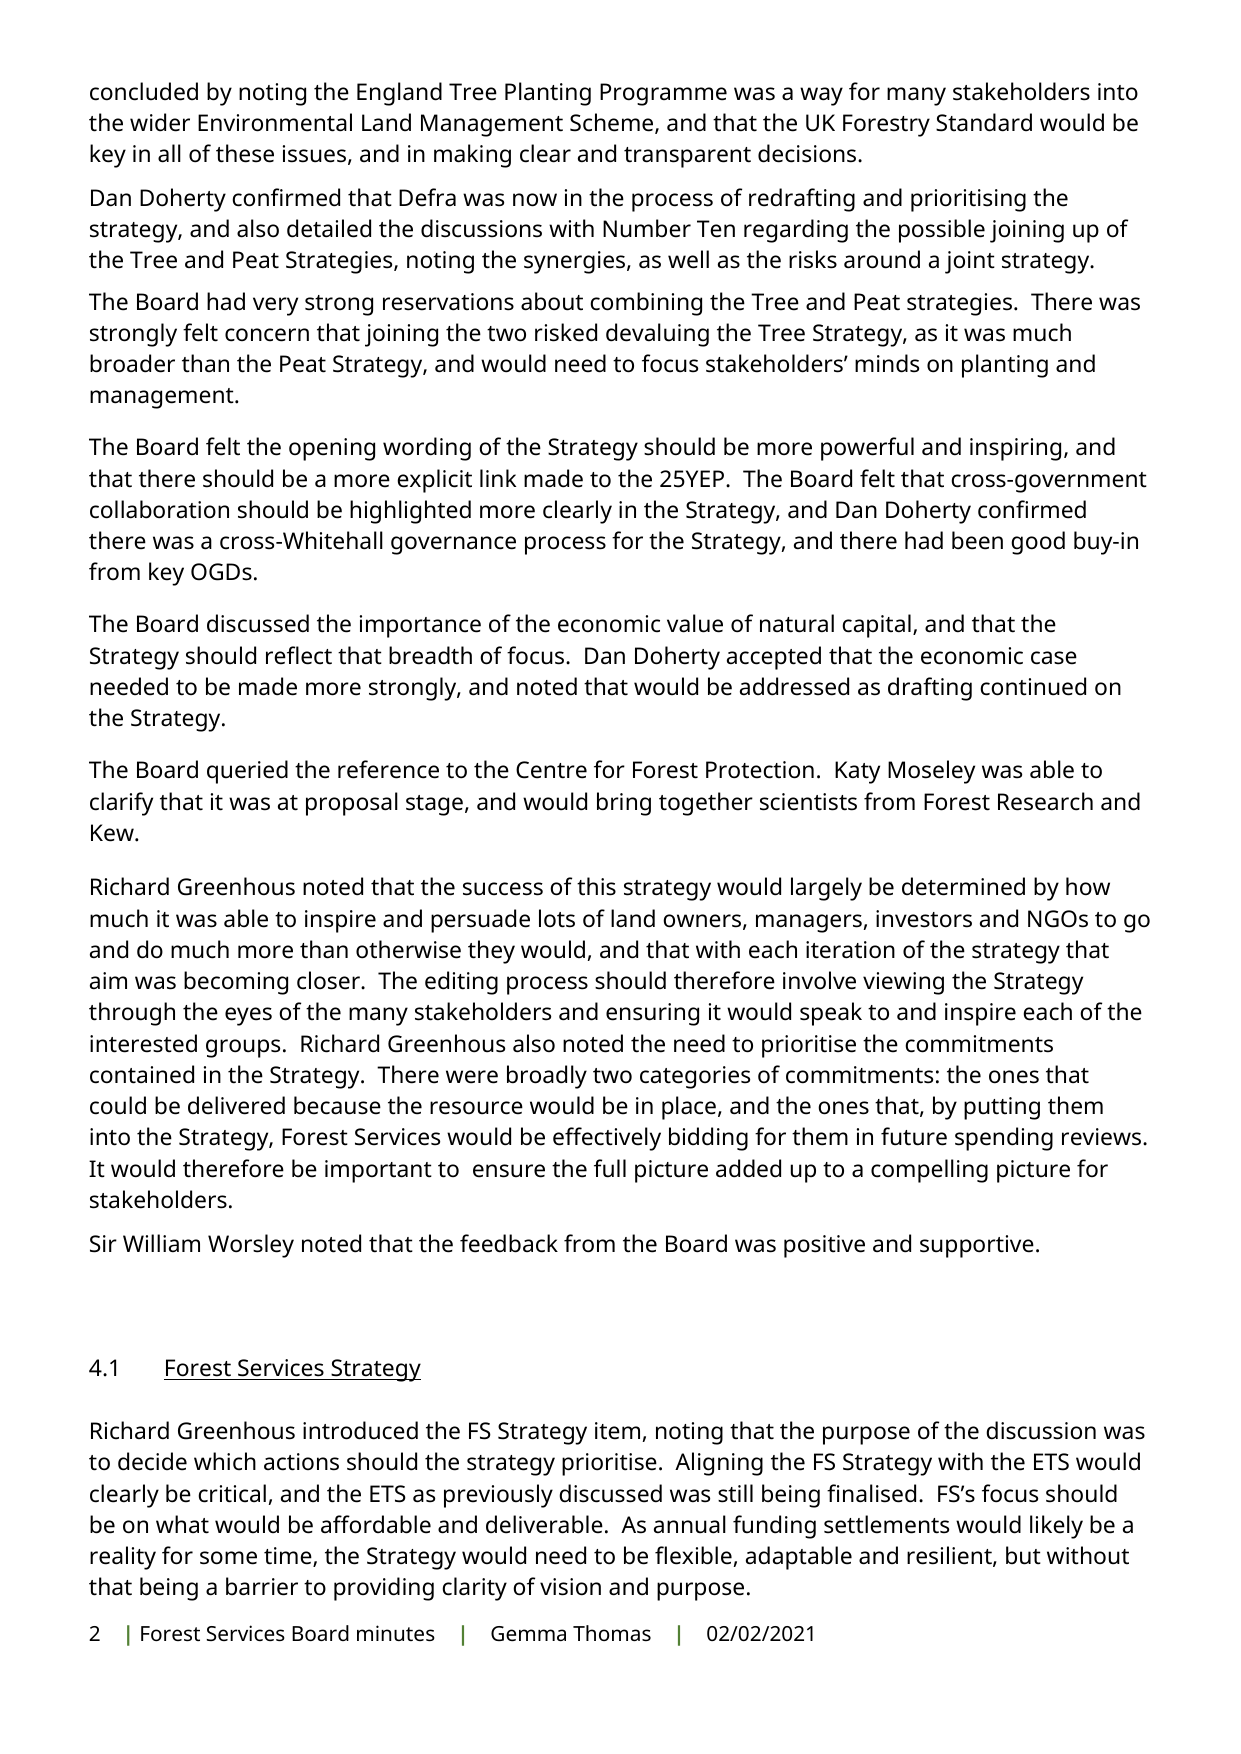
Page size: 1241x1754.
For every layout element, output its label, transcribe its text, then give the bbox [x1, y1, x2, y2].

text The Board discussed the importance of the economic value of natural capital, and that the Strategy should reflect that breadth of focus. Dan Doherty accepted that the economic case needed to be made more strongly, and noted that would be addressed as drafting continued on the Strategy. [89, 608, 1152, 733]
text 4.1 Forest Services Strategy [89, 1352, 1152, 1383]
text Dan Doherty confirmed that Defra was now in the process of redrafting and prioritising the strategy, and also detailed the discussions with Number Ten regarding the possible joining up of the Tree and Peat Strategies, noting the synergies, as well as the risks around a joint strategy. [89, 181, 1152, 275]
text Richard Greenhous noted that the success of this strategy would largely be determined by how much it was able to inspire and persuade lots of land owners, managers, investors and NGOs to go and do much more than otherwise they would, and that with each iteration of the strategy that aim was becoming closer. The editing process should therefore involve viewing the Strategy through the eyes of the many stakeholders and ensuring it would speak to and inspire each of the interested groups. Richard Greenhous also noted the need to prioritise the commitments contained in the Strategy. There were broadly two categories of commitments: the ones that could be delivered because the resource would be in place, and the ones that, by putting them into the Strategy, Forest Services would be effectively bidding for them in future spending reviews. It would therefore be important to ensure the full picture added up to a compelling picture for stakeholders. [89, 871, 1152, 1214]
text Richard Greenhous introduced the FS Strategy item, noting that the purpose of the discussion was to decide which actions should the strategy prioritise. Aligning the FS Strategy with the ETS would clearly be critical, and the ETS as previously discussed was still being finalised. FS’s focus should be on what would be affordable and deliverable. As annual funding settlements would likely be a reality for some time, the Strategy would need to be flexible, adaptable and resilient, but without that being a barrier to providing clarity of vision and purpose. [89, 1414, 1152, 1602]
text The Board had very strong reservations about combining the Tree and Peat strategies. There was strongly felt concern that joining the two risked devaluing the Tree Strategy, as it was much broader than the Peat Strategy, and would need to focus stakeholders’ minds on planting and management. [89, 285, 1152, 410]
text Sir William Worsley noted that the feedback from the Board was positive and supportive. [89, 1227, 1152, 1258]
text The Board felt the opening wording of the Strategy should be more powerful and inspiring, and that there should be a more explicit link made to the 25YEP. The Board felt that cross-government collaboration should be highlighted more clearly in the Strategy, and Dan Doherty confirmed there was a cross-Whitehall governance process for the Strategy, and there had been good buy-in from key OGDs. [89, 431, 1152, 587]
text The Board queried the reference to the Centre for Forest Protection. Katy Moseley was able to clarify that it was at proposal stage, and would bring together scientists from Forest Research and Kew. [89, 754, 1152, 848]
text concluded by noting the England Tree Planting Programme was a way for many stakeholders into the wider Environmental Land Management Scheme, and that the UK Forestry Standard would be key in all of these issues, and in making clear and transparent decisions. [89, 75, 1152, 169]
